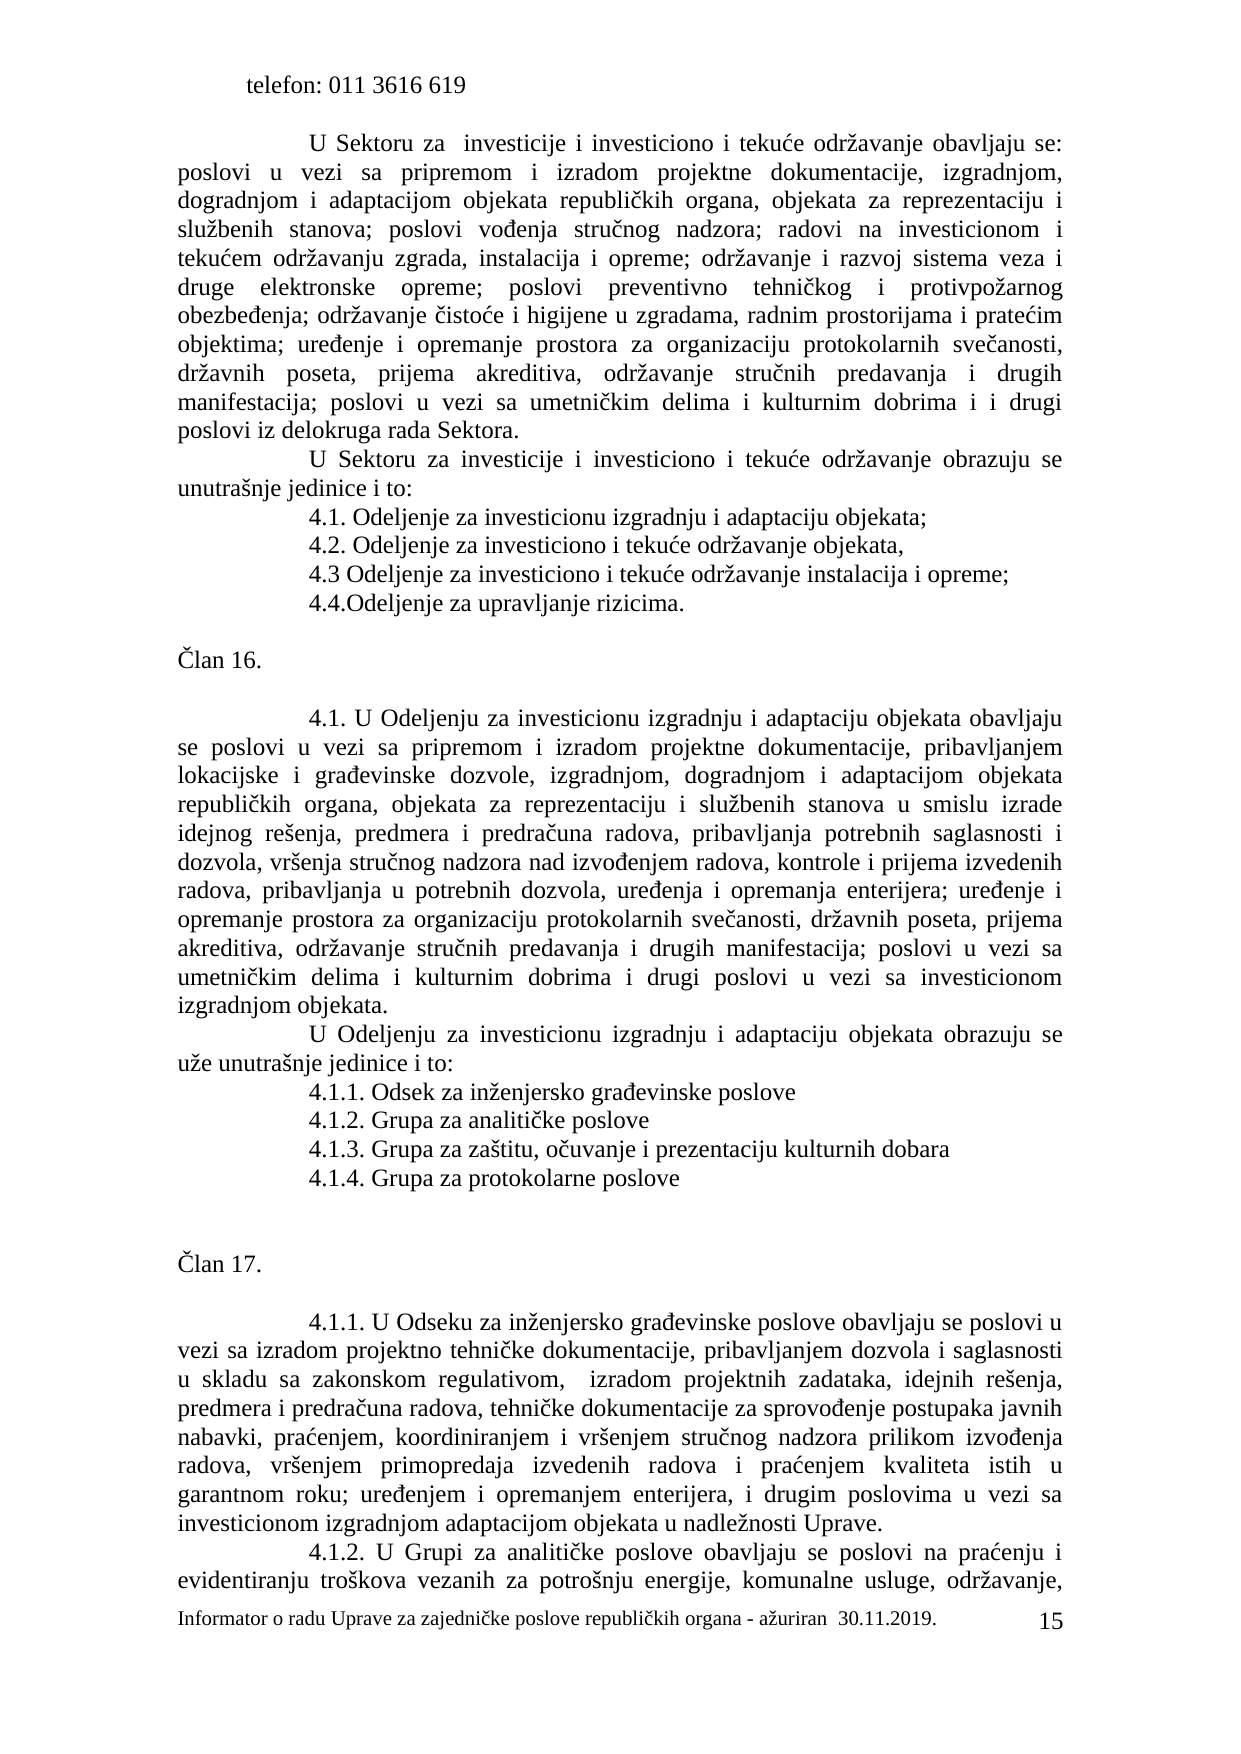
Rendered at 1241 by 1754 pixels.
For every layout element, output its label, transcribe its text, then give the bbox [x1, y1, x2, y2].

text 4.1.1. Odsek za inženjersko građevinske poslove [177, 1077, 1063, 1105]
text U Sektoru za investicije i investiciono i tekuće održavanje obavljaju se: poslovi u vezi sa pripremom i izradom projektne dokumentacije, izgradnjom, dogradnjom i adaptacijom objekata republičkih organa, objekata za reprezentaciju i službenih stanova; poslovi vođenja stručnog nadzora; radovi na investicionom i tekućem održavanju zgrada, instalacija i opreme; održavanje i razvoj sistema veza i druge elektronske opreme; poslovi preventivno tehničkog i protivpožarnog obezbeđenja; održavanje čistoće i higijene u zgradama, radnim prostorijama i pratećim objektima; uređenje i opremanje prostora za organizaciju protokolarnih svečanosti, državnih poseta, prijema akreditiva, održavanje stručnih predavanja i drugih manifestacija; poslovi u vezi sa umetničkim delima i kulturnim dobrima i i drugi poslovi iz delokruga rada Sektora. [177, 128, 1063, 444]
text 4.1.1. U Odseku za inženjersko građevinske poslove obavljaju se poslovi u vezi sa izradom projektno tehničke dokumentacije, pribavljanjem dozvola i saglasnosti u skladu sa zakonskom regulativom, izradom projektnih zadataka, idejnih rešenja, predmera i predračuna radova, tehničke dokumentacije za sprovođenje postupaka javnih nabavki, praćenjem, koordiniranjem i vršenjem stručnog nadzora prilikom izvođenja radova, vršenjem primopredaja izvedenih radova i praćenjem kvaliteta istih u garantnom roku; uređenjem i opremanjem enterijera, i drugim poslovima u vezi sa investicionom izgradnjom adaptacijom objekata u nadležnosti Uprave. [177, 1307, 1063, 1537]
text 4.1.4. Grupa za protokolarne poslove [177, 1163, 1063, 1192]
text Član 17. [177, 1249, 1063, 1278]
text 4.4.Odeljenje za upravljanje rizicima. [177, 588, 1063, 617]
text 4.1. Odeljenje za investicionu izgradnju i adaptaciju objekata; [177, 502, 1063, 530]
text 4.1.3. Grupa za zaštitu, očuvanje i prezentaciju kulturnih dobara [177, 1134, 1063, 1163]
text U Odeljenju za investicionu izgradnju i adaptaciju objekata obrazuju se uže unutrašnje jedinice i to: [177, 1019, 1063, 1077]
text 4.1.2. Grupa za analitičke poslove [177, 1105, 1063, 1134]
text 4.3 Odeljenje za investiciono i tekuće održavanje instalacija i opreme; [177, 559, 1063, 588]
text telefon: 011 3616 619 [177, 70, 1063, 99]
text 4.1.2. U Grupi za analitičke poslove obavljaju se poslovi na praćenju i evidentiranju troškova vezanih za potrošnju energije, komunalne usluge, održavanje, [177, 1537, 1063, 1594]
text Član 16. [177, 645, 1063, 674]
text 4.1. U Odeljenju za investicionu izgradnju i adaptaciju objekata obavljaju se poslovi u vezi sa pripremom i izradom projektne dokumentacije, pribavljanjem lokacijske i građevinske dozvole, izgradnjom, dogradnjom i adaptacijom objekata republičkih organa, objekata za reprezentaciju i službenih stanova u smislu izrade idejnog rešenja, predmera i predračuna radova, pribavljanja potrebnih saglasnosti i dozvola, vršenja stručnog nadzora nad izvođenjem radova, kontrole i prijema izvedenih radova, pribavljanja u potrebnih dozvola, uređenja i opremanja enterijera; uređenje i opremanje prostora za organizaciju protokolarnih svečanosti, državnih poseta, prijema akreditiva, održavanje stručnih predavanja i drugih manifestacija; poslovi u vezi sa umetničkim delima i kulturnim dobrima i drugi poslovi u vezi sa investicionom izgradnjom objekata. [177, 703, 1063, 1019]
text 4.2. Odeljenje za investiciono i tekuće održavanje objekata, [177, 530, 1063, 559]
text U Sektoru za investicije i investiciono i tekuće održavanje obrazuju se unutrašnje jedinice i to: [177, 444, 1063, 502]
